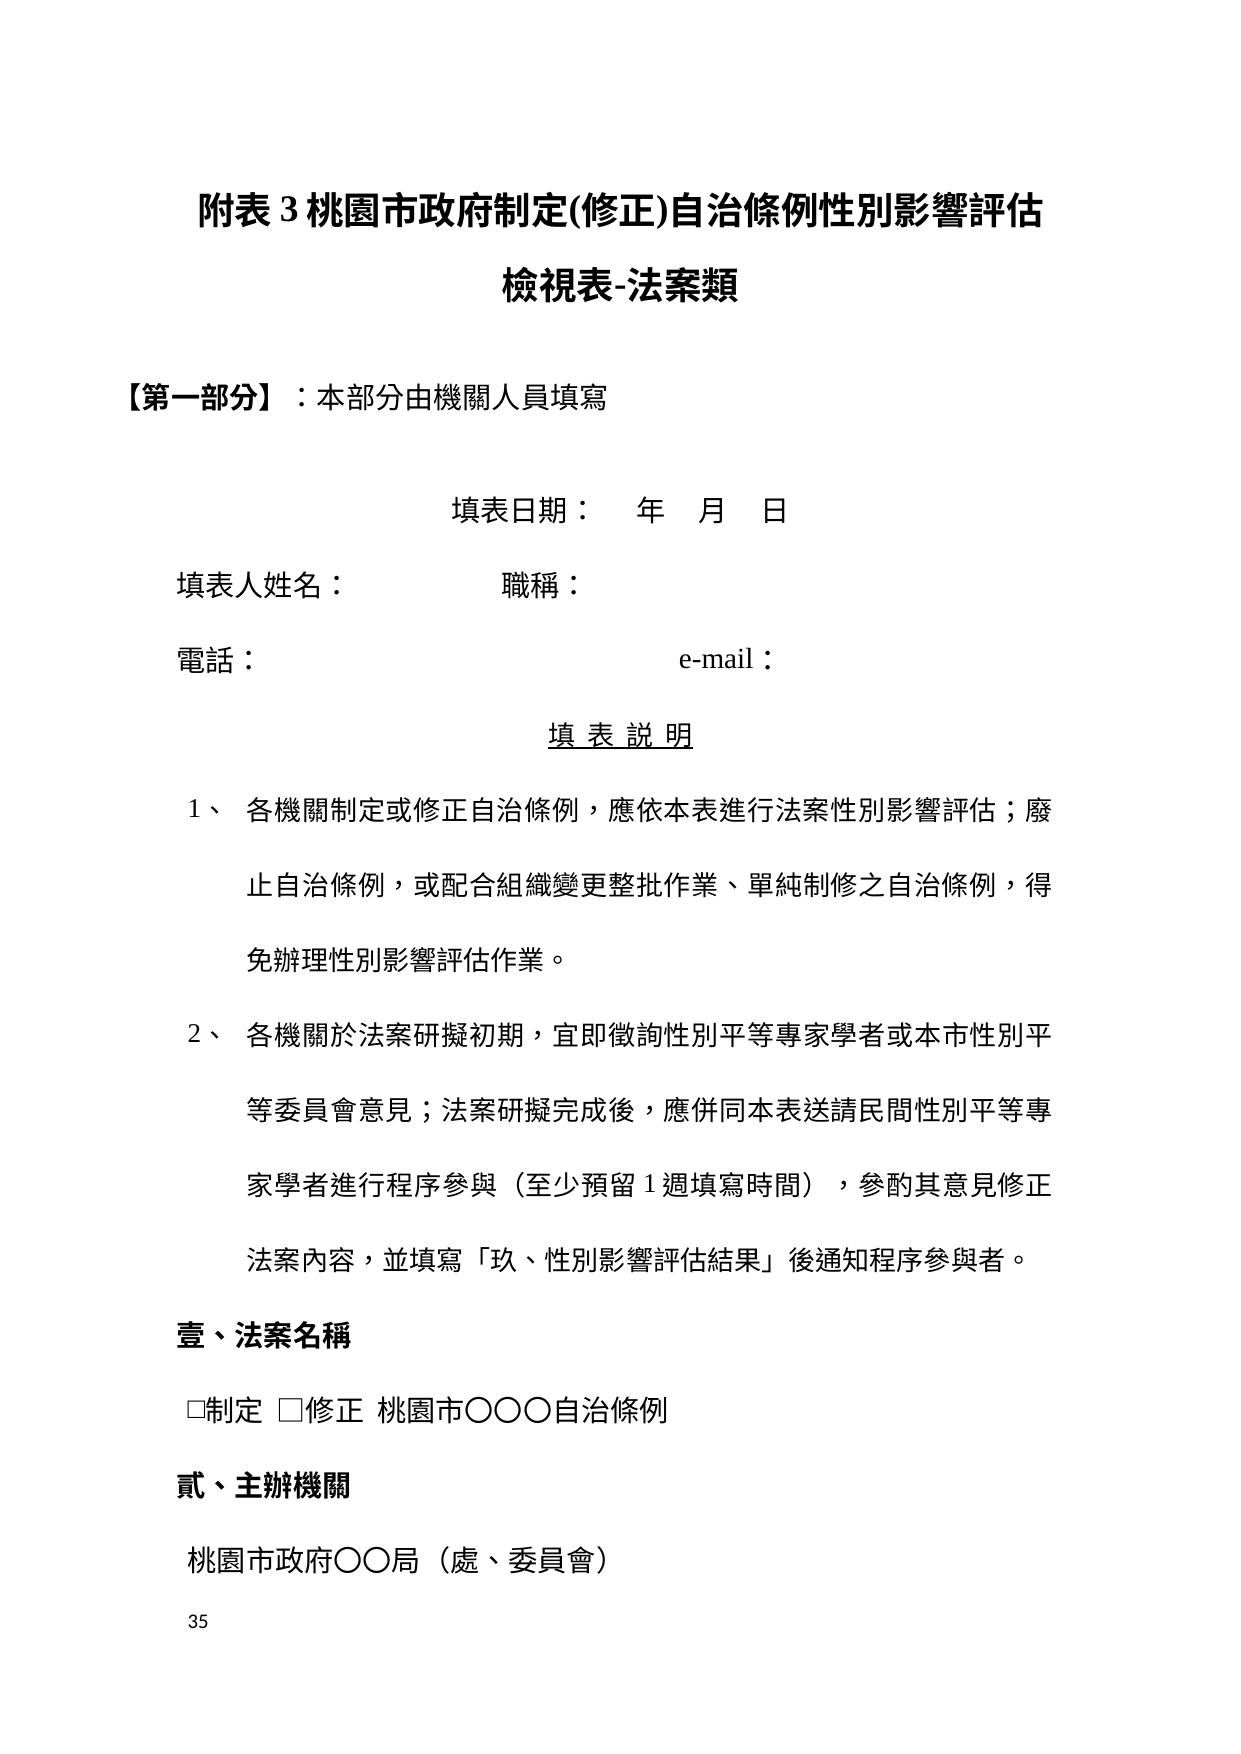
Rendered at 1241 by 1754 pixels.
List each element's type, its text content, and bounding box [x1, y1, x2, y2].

text 桃園市政府〇〇局（處、委員會） [187, 1514, 1053, 1589]
text 附表3桃園市政府制定(修正)自治條例性別影響評估 [187, 164, 1053, 239]
text 填表日期： 年 月 日 [187, 464, 1053, 539]
text 填 表 説 明 [187, 689, 1053, 764]
text 貳、主辦機關 [176, 1439, 1064, 1514]
list 各機關制定或修正自治條例，應依本表進行法案性別影響評估；廢止自治條例，或配合組織變更整批作業、單純制修之自治條例，得免辦理性別影響評估作業。 [187, 764, 1053, 989]
text 檢視表-法案類 [187, 239, 1053, 314]
list 各機關於法案研擬初期，宜即徵詢性別平等專家學者或本市性別平等委員會意見；法案研擬完成後，應併同本表送請民間性別平等專家學者進行程序參與（至少預留1週填寫時間），參酌其意見修正法案內容，並填寫「玖、性別影響評估結果」後通知程序參與者。 [187, 989, 1053, 1289]
text 【第一部分】：本部分由機關人員填寫 [112, 352, 953, 427]
text 填表人姓名： 職稱： [176, 539, 1053, 614]
text 電話： e-mail： [176, 614, 1064, 689]
text □制定 □修正 桃園市〇〇〇自治條例 [187, 1364, 1053, 1439]
text 壹、法案名稱 [176, 1289, 1064, 1364]
